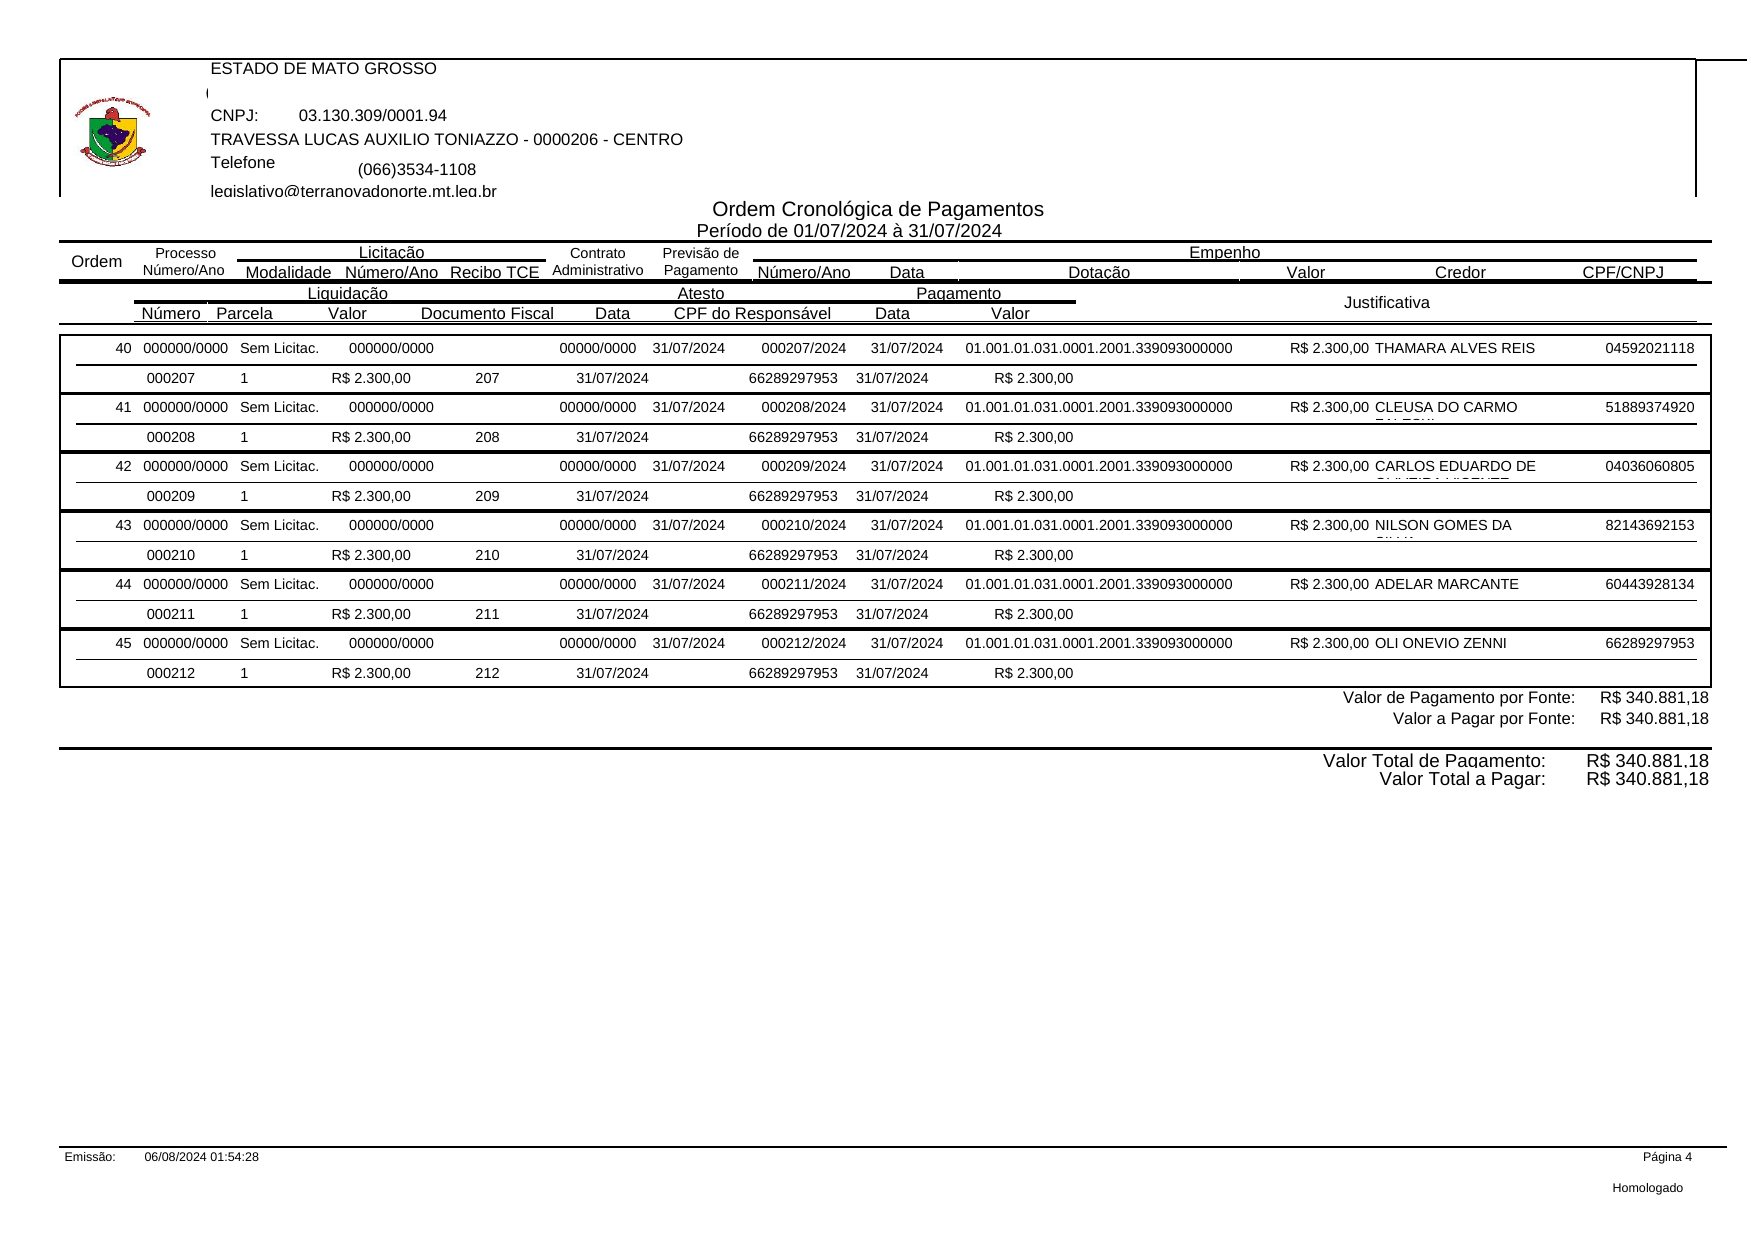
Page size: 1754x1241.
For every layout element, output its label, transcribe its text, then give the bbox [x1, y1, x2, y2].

table_cell 000211 [134, 606, 207, 626]
table_cell [59, 226, 693, 240]
table_cell [443, 635, 546, 656]
table_cell [61, 69, 73, 197]
table_cell [1032, 850, 1328, 887]
table_cell [1110, 106, 1695, 197]
table_cell 1 [208, 606, 281, 626]
table_cell [76, 660, 1697, 664]
table_cell [1032, 888, 1328, 902]
table_cell [76, 366, 1697, 370]
table_cell [355, 888, 649, 902]
table_cell 000000/0000 [134, 340, 237, 361]
table_cell [1122, 219, 1697, 226]
table_cell Data [561, 304, 664, 321]
table_cell [1375, 1174, 1691, 1181]
table_cell Pagamento [841, 284, 1076, 300]
table_cell Telefone [208, 153, 355, 182]
table_cell Página 4 [1375, 1149, 1695, 1173]
table_cell R$ 340.881,18 [1549, 750, 1712, 768]
table_cell [1076, 606, 1697, 626]
table_cell Previsão de Pagamento [649, 243, 752, 279]
table_cell 31/07/2024 [855, 340, 958, 361]
table_cell 00000/0000 [546, 340, 649, 361]
table_cell R$ 2.300,00 [944, 606, 1076, 626]
table_cell [664, 850, 958, 887]
table_cell [664, 836, 958, 850]
table_cell Credor [1372, 262, 1549, 279]
table_cell Valor a Pagar por Fonte: [1269, 709, 1578, 729]
table_cell 000000/0000 [134, 635, 237, 656]
table_cell R$ 2.300,00 [281, 547, 414, 567]
table_cell 31/07/2024 [561, 606, 664, 626]
table_cell 207 [414, 370, 561, 390]
table_cell [1076, 370, 1697, 390]
table_cell 51889374920 [1549, 399, 1697, 420]
table_cell 31/07/2024 [855, 458, 958, 479]
table_cell R$ 2.300,00 [281, 606, 414, 626]
table_cell (066)3534-1108 [355, 159, 1102, 182]
table_cell [61, 60, 207, 69]
table_cell 31/07/2024 [649, 458, 752, 479]
table_cell 31/07/2024 [855, 576, 958, 597]
table_cell [1712, 240, 1721, 1146]
table_cell Processo Número/Ano [134, 243, 237, 279]
table_cell [1691, 1203, 1721, 1208]
table_cell 00000/0000 [546, 458, 649, 479]
table_cell 66289297953 [664, 606, 841, 626]
table_cell NILSON GOMES DA SILVA [1372, 517, 1549, 538]
table_cell [61, 399, 76, 450]
table_cell [61, 336, 1710, 340]
table_cell 000209 [134, 488, 207, 508]
table_cell 000208 [134, 429, 207, 449]
table_cell [1697, 61, 1721, 240]
table_cell 000212/2024 [753, 635, 855, 656]
table_cell [76, 425, 1697, 429]
table_cell [61, 576, 76, 627]
table_cell [59, 836, 355, 1146]
table_cell [1122, 226, 1697, 240]
table_cell R$ 2.300,00 [1240, 399, 1372, 420]
table_cell legislativo@terranovadonorte.mt.leg.br [208, 182, 1102, 197]
table_cell [76, 484, 1697, 488]
table_cell 000211/2024 [753, 576, 855, 597]
table_cell OLI ONEVIO ZENNI [1372, 635, 1549, 656]
table_cell 31/07/2024 [841, 606, 944, 626]
table_cell 31/07/2024 [841, 488, 944, 508]
table_cell [61, 572, 1710, 576]
table_cell 00000/0000 [546, 576, 649, 597]
table_cell 31/07/2024 [841, 665, 944, 685]
table_cell [76, 601, 1697, 606]
table_cell R$ 2.300,00 [281, 665, 414, 685]
table_cell [1697, 243, 1712, 281]
table_cell 1 [208, 547, 281, 567]
table_cell [59, 688, 1269, 747]
table_cell [443, 517, 546, 538]
table_cell CARLOS EDUARDO DE OLIVEIRA VICENTE [1372, 458, 1549, 479]
table_cell 31/07/2024 [561, 488, 664, 508]
table_cell 210 [414, 547, 561, 567]
table_cell 31/07/2024 [561, 370, 664, 390]
table_cell 82143692153 [1549, 517, 1697, 538]
table_cell Liquidação [134, 284, 561, 300]
table_cell 000000/0000 [340, 399, 443, 420]
table_cell 04036060805 [1549, 458, 1697, 479]
table_cell TRAVESSA LUCAS AUXILIO TONIAZZO - 0000206 - CENTRO [208, 129, 1107, 153]
table_cell [1269, 729, 1712, 747]
table_cell Data [855, 262, 958, 279]
table_cell Valor Total de Pagamento: [1240, 750, 1549, 768]
table_cell [61, 635, 76, 686]
table_cell 01.001.01.031.0001.2001.339093000000 [959, 340, 1239, 361]
table_cell R$ 340.881,18 [1549, 768, 1712, 788]
table_cell Ordem Cronológica de Pagamentos [59, 197, 1697, 219]
table_cell 000000/0000 [134, 399, 237, 420]
table_cell 31/07/2024 [561, 547, 664, 567]
table_cell 31/07/2024 [561, 429, 664, 449]
table_cell 1 [208, 429, 281, 449]
table_cell [1102, 159, 1107, 175]
table_cell [664, 902, 958, 1146]
table_cell 000212 [134, 665, 207, 685]
table_cell [76, 370, 134, 392]
table_cell Atesto [561, 284, 841, 300]
table_cell THAMARA ALVES REIS [1372, 340, 1549, 361]
table_cell [1076, 665, 1697, 685]
table_cell [443, 340, 546, 361]
table_cell R$ 2.300,00 [281, 429, 414, 449]
table_cell [61, 458, 76, 509]
table_cell 31/07/2024 [649, 517, 752, 538]
table_cell Modalidade [237, 262, 340, 279]
table_cell [1697, 458, 1710, 509]
table_cell 31/07/2024 [855, 517, 958, 538]
table_cell R$ 2.300,00 [281, 370, 414, 390]
table_cell [1076, 429, 1697, 449]
table_cell [1076, 547, 1697, 567]
table_cell [1691, 1174, 1721, 1203]
table_cell 31/07/2024 [841, 547, 944, 567]
table_cell Contrato Administrativo [546, 243, 649, 279]
table_cell [1076, 488, 1697, 508]
table_cell [59, 325, 1712, 334]
table_cell [1697, 635, 1710, 686]
table_cell [1697, 340, 1710, 392]
table_cell 000000/0000 [340, 576, 443, 597]
table_cell [61, 631, 1710, 635]
table_cell [649, 836, 664, 1146]
table_cell R$ 340.881,18 [1578, 688, 1712, 709]
table_cell Homologado [1509, 1181, 1686, 1196]
table_cell [59, 284, 134, 322]
table_cell 66289297953 [664, 665, 841, 685]
table_cell Sem Licitac. [237, 340, 340, 361]
table_cell 000000/0000 [134, 458, 237, 479]
table_cell 31/07/2024 [561, 665, 664, 685]
table_cell 31/07/2024 [649, 576, 752, 597]
table_cell 42 [76, 458, 134, 479]
table_cell [61, 1164, 332, 1208]
table_cell 01.001.01.031.0001.2001.339093000000 [959, 517, 1239, 538]
table_cell Valor Total a Pagar: [1240, 768, 1549, 788]
table_cell 208 [414, 429, 561, 449]
table_cell [1697, 576, 1710, 627]
table_cell [61, 340, 76, 392]
table_cell [1721, 1174, 1727, 1208]
table_cell [76, 543, 1697, 547]
table_cell Período de 01/07/2024 à 31/07/2024 [694, 219, 1122, 240]
table_cell Sem Licitac. [237, 458, 340, 479]
table_cell 1 [208, 370, 281, 390]
table_cell [1328, 836, 1712, 1146]
table_cell [1697, 284, 1712, 322]
table_cell 01.001.01.031.0001.2001.339093000000 [959, 576, 1239, 597]
table_cell 66289297953 [1549, 635, 1697, 656]
table_cell 31/07/2024 [649, 399, 752, 420]
table_cell Número/Ano [753, 262, 855, 279]
table_cell Sem Licitac. [237, 635, 340, 656]
table_cell 000207 [134, 370, 207, 390]
table_cell [59, 750, 1239, 836]
table_cell [443, 458, 546, 479]
table_cell [1102, 175, 1107, 197]
table_cell [76, 488, 134, 509]
table_cell 000210/2024 [753, 517, 855, 538]
table_cell [355, 902, 649, 1146]
table_cell [76, 547, 134, 568]
table_cell Data [841, 304, 944, 321]
table_cell 31/07/2024 [855, 635, 958, 656]
table_cell 03.130.309/0001.94 [296, 106, 1110, 129]
table_cell [1509, 1196, 1686, 1208]
table_cell 000000/0000 [134, 517, 237, 538]
table_cell Dotação [959, 262, 1239, 279]
table_cell 40 [76, 340, 134, 361]
table_cell 000209/2024 [753, 458, 855, 479]
table_cell R$ 2.300,00 [944, 370, 1076, 390]
table_cell ADELAR MARCANTE [1372, 576, 1549, 597]
table_cell [61, 513, 1710, 517]
table_cell Ordem [59, 243, 134, 279]
table_cell [76, 665, 134, 686]
table_cell Valor [944, 304, 1076, 321]
table_cell Sem Licitac. [237, 517, 340, 538]
table_cell Sem Licitac. [237, 399, 340, 420]
table_cell [332, 1149, 1374, 1208]
table_cell 06/08/2024 01:54:28 [141, 1149, 332, 1164]
table_cell R$ 340.881,18 [1578, 709, 1712, 729]
table_cell Valor [1240, 262, 1372, 279]
table_cell ESTADO DE MATO GROSSO [208, 60, 1107, 88]
table_cell 43 [76, 517, 134, 538]
table_cell R$ 2.300,00 [944, 665, 1076, 685]
table_cell [443, 576, 546, 597]
table_cell [192, 69, 207, 79]
table_cell 000000/0000 [134, 576, 237, 597]
table_cell [1695, 1149, 1727, 1173]
table_cell [192, 79, 204, 197]
table_cell 000000/0000 [340, 458, 443, 479]
table_cell [355, 850, 649, 887]
table_cell R$ 2.300,00 [1240, 576, 1372, 597]
table_cell 31/07/2024 [841, 370, 944, 390]
table_cell R$ 2.300,00 [944, 488, 1076, 508]
table_cell Recibo TCE [443, 262, 546, 279]
table_cell 1 [208, 488, 281, 508]
table_cell Valor [281, 304, 414, 321]
table_cell R$ 2.300,00 [281, 488, 414, 508]
table_cell [1107, 60, 1695, 106]
table_cell Licitação [237, 243, 546, 259]
table_cell 31/07/2024 [649, 635, 752, 656]
table_cell Empenho [753, 243, 1697, 259]
table_cell Documento Fiscal [414, 304, 561, 321]
table_cell R$ 2.300,00 [944, 429, 1076, 449]
table_cell [1032, 836, 1328, 850]
table_cell R$ 2.300,00 [1240, 458, 1372, 479]
table_cell [61, 454, 1710, 458]
table_cell [1032, 902, 1328, 1146]
table_cell 66289297953 [664, 370, 841, 390]
table_cell 212 [414, 665, 561, 685]
table_cell 000207/2024 [753, 340, 855, 361]
table_cell Número/Ano [340, 262, 443, 279]
table_cell 01.001.01.031.0001.2001.339093000000 [959, 399, 1239, 420]
table_cell [355, 836, 649, 850]
table_cell Número [134, 304, 207, 321]
table_cell 44 [76, 576, 134, 597]
table_cell [1240, 788, 1712, 836]
table_cell [1697, 399, 1710, 450]
table_cell Justificativa [1076, 284, 1697, 321]
table_cell [959, 836, 1032, 1146]
table_cell Sem Licitac. [237, 576, 340, 597]
table_cell [61, 395, 1710, 399]
table_cell 04592021118 [1549, 340, 1697, 361]
table_cell 66289297953 [664, 488, 841, 508]
table_cell Parcela [208, 304, 281, 321]
table_cell 60443928134 [1549, 576, 1697, 597]
table_cell CPF do Responsável [664, 304, 841, 321]
table_cell 31/07/2024 [649, 340, 752, 361]
table_cell CLEUSA DO CARMO ZALESKI [1372, 399, 1549, 420]
table_cell CNPJ: [208, 106, 296, 129]
table_cell [443, 399, 546, 420]
table_cell [73, 69, 192, 187]
table_cell CPF/CNPJ [1549, 262, 1697, 279]
table_cell 66289297953 [664, 429, 841, 449]
table_cell 000000/0000 [340, 340, 443, 361]
table_cell 41 [76, 399, 134, 420]
table_cell [355, 153, 1107, 159]
table_cell 31/07/2024 [841, 429, 944, 449]
table_cell [664, 888, 958, 902]
table_cell 66289297953 [664, 547, 841, 567]
table_cell 000208/2024 [753, 399, 855, 420]
table_cell 00000/0000 [546, 399, 649, 420]
table_cell Emissão: [61, 1149, 141, 1164]
table_cell 1 [208, 665, 281, 685]
table_cell [76, 606, 134, 627]
table_cell [208, 89, 1104, 106]
table_cell 000210 [134, 547, 207, 567]
table_cell [59, 219, 693, 226]
table_cell 209 [414, 488, 561, 508]
table_cell 01.001.01.031.0001.2001.339093000000 [959, 458, 1239, 479]
table_cell 000000/0000 [340, 635, 443, 656]
table_cell [76, 429, 134, 450]
table_cell R$ 2.300,00 [1240, 635, 1372, 656]
table_cell [1686, 1181, 1691, 1208]
table_cell 31/07/2024 [855, 399, 958, 420]
table_cell Valor de Pagamento por Fonte: [1269, 688, 1578, 709]
table_cell 00000/0000 [546, 517, 649, 538]
table_cell 45 [76, 635, 134, 656]
table_cell [61, 517, 76, 568]
table_cell 01.001.01.031.0001.2001.339093000000 [959, 635, 1239, 656]
table_cell [73, 187, 192, 197]
table_cell R$ 2.300,00 [1240, 340, 1372, 361]
table_cell 000000/0000 [340, 517, 443, 538]
table_cell R$ 2.300,00 [1240, 517, 1372, 538]
table_cell 211 [414, 606, 561, 626]
table_cell [1697, 517, 1710, 568]
table_cell [1375, 1181, 1509, 1208]
table_cell R$ 2.300,00 [944, 547, 1076, 567]
table_cell 00000/0000 [546, 635, 649, 656]
